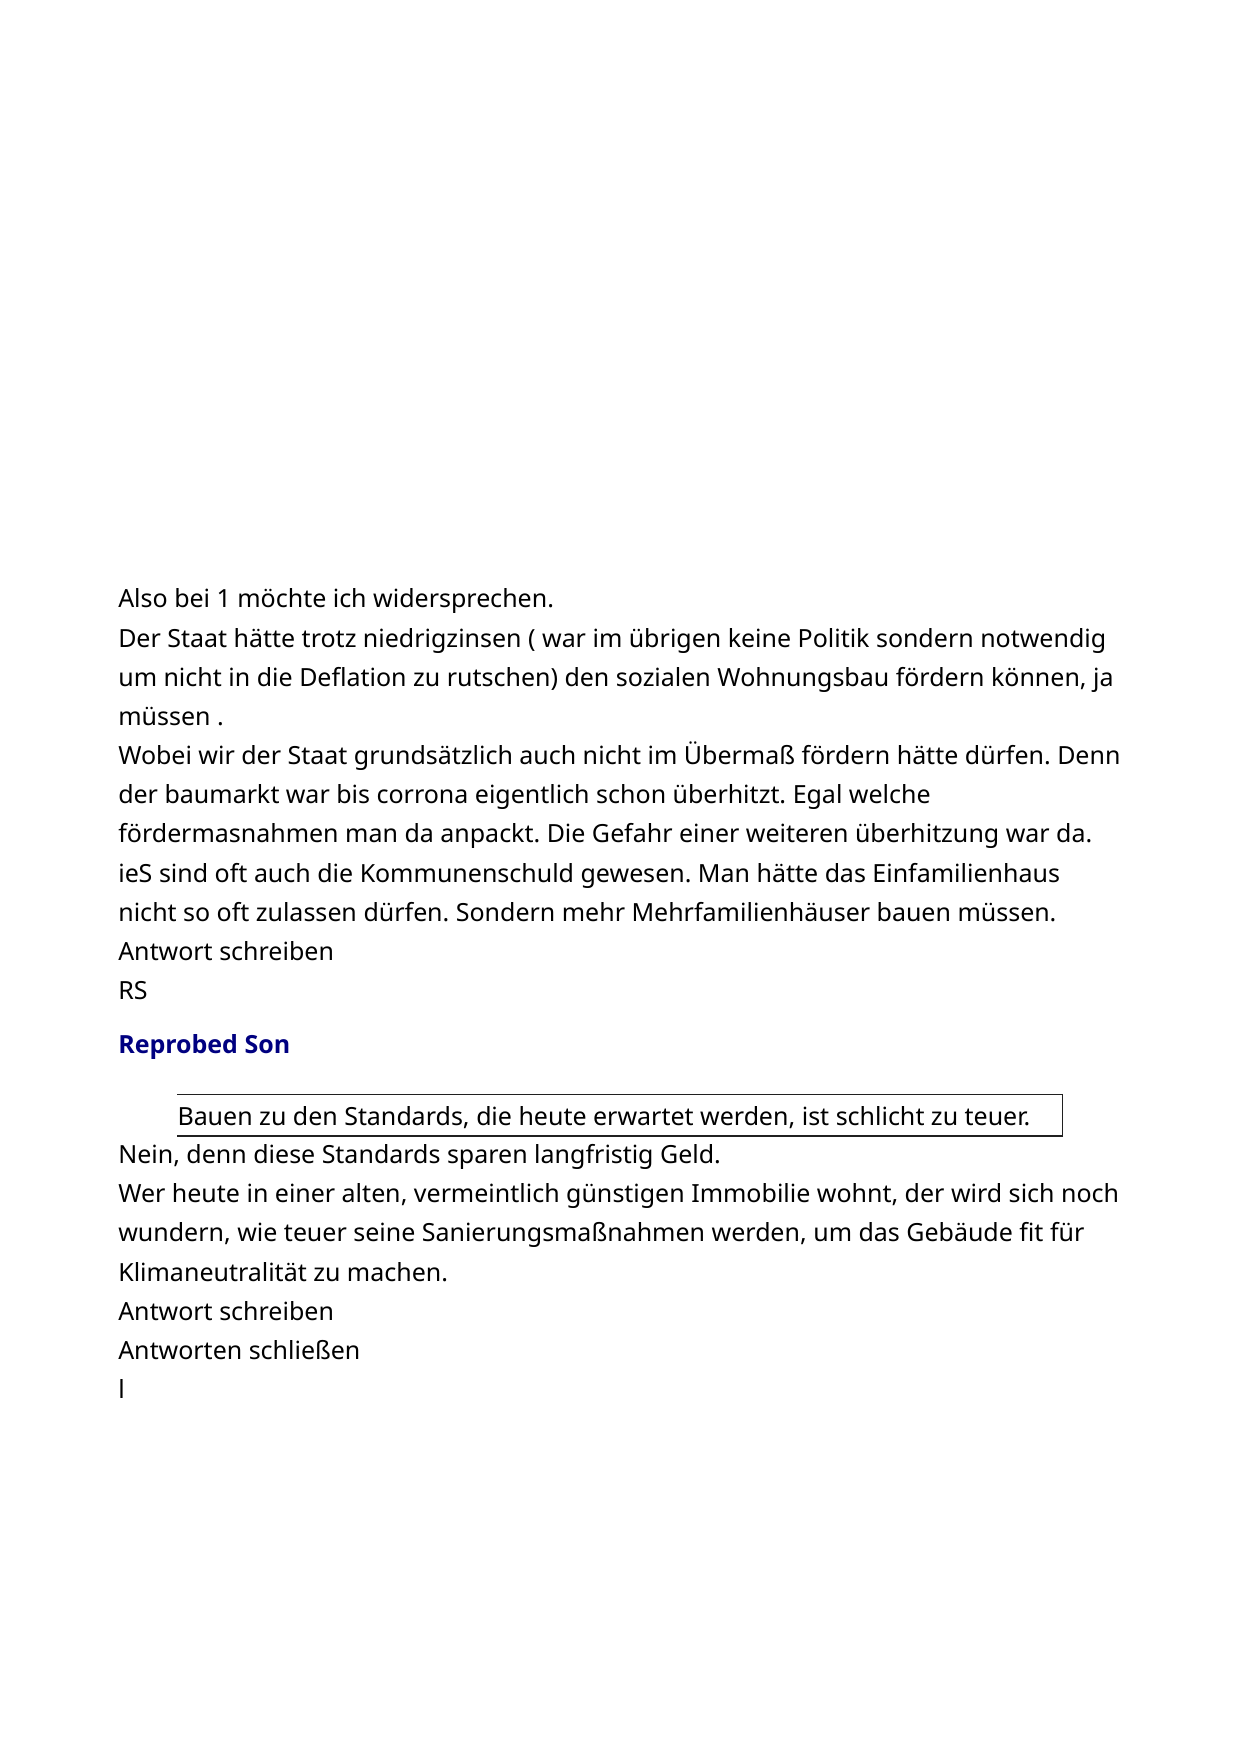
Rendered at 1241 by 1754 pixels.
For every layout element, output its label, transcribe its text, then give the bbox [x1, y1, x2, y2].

text Antworten schließen [118, 1332, 1122, 1367]
text Bauen zu den Standards, die heute erwartet werden, ist schlicht zu teuer. [177, 1095, 1062, 1135]
text RS [118, 973, 1122, 1007]
text Nein, denn diese Standards sparen langfristig Geld. [118, 1137, 1122, 1171]
text Also bei 1 möchte ich widersprechen. [118, 581, 1122, 615]
text Wer heute in einer alten, vermeintlich günstigen Immobilie wohnt, der wird sich noch wundern, wie teuer seine Sanierungsmaßnahmen werden, um das Gebäude fit für Klimaneutralität zu machen. [118, 1176, 1122, 1288]
subtitle Reprobed Son [118, 1027, 1122, 1061]
text Der Staat hätte trotz niedrigzinsen ( war im übrigen keine Politik sondern notwendig um nicht in die Deflation zu rutschen) den sozialen Wohnungsbau fördern können, ja müssen . [118, 620, 1122, 733]
text Antwort schreiben [118, 1293, 1122, 1327]
text Antwort schreiben [118, 934, 1122, 968]
text l [118, 1372, 1122, 1406]
text Wobei wir der Staat grundsätzlich auch nicht im Übermaß fördern hätte dürfen. Denn der baumarkt war bis corrona eigentlich schon überhitzt. Egal welche fördermasnahmen man da anpackt. Die Gefahr einer weiteren überhitzung war da. [118, 738, 1122, 850]
text ieS sind oft auch die Kommunenschuld gewesen. Man hätte das Einfamilienhaus nicht so oft zulassen dürfen. Sondern mehr Mehrfamilienhäuser bauen müssen. [118, 855, 1122, 928]
